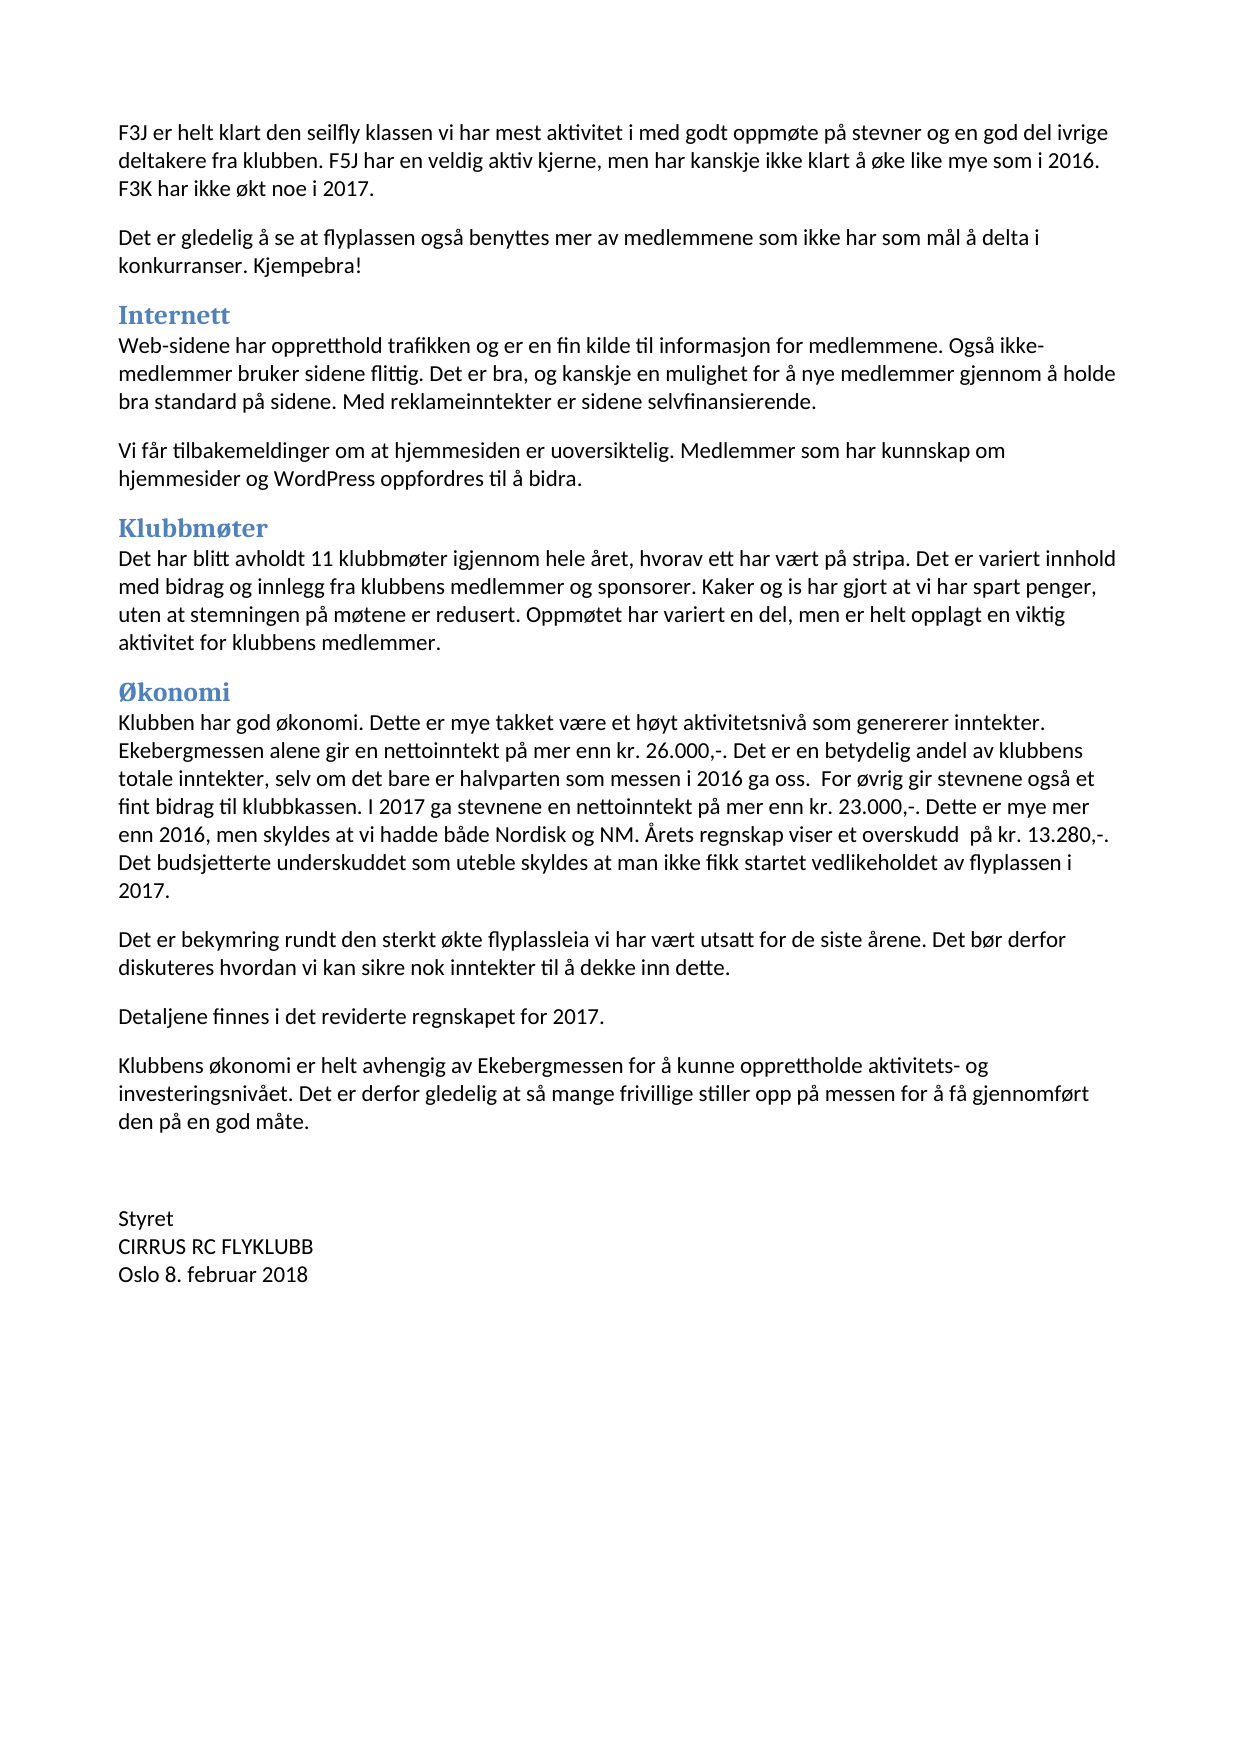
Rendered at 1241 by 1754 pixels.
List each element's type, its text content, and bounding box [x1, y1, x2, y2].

text Styret CIRRUS RC FLYKLUBB Oslo 8. februar 2018 [118, 1204, 1122, 1288]
text Det er bekymring rundt den sterkt økte flyplassleia vi har vært utsatt for de siste årene. Det bør derfor diskuteres hvordan vi kan sikre nok inntekter til å dekke inn dette. [118, 925, 1122, 981]
text Klubbmøter Det har blitt avholdt 11 klubbmøter igjennom hele året, hvorav ett har vært på stripa. Det er variert innhold med bidrag og innlegg fra klubbens medlemmer og sponsorer. Kaker og is har gjort at vi har spart penger, uten at stemningen på møtene er redusert. Oppmøtet har variert en del, men er helt opplagt en viktig aktivitet for klubbens medlemmer. [118, 513, 1122, 656]
text F3J er helt klart den seilfly klassen vi har mest aktivitet i med godt oppmøte på stevner og en god del ivrige deltakere fra klubben. F5J har en veldig aktiv kjerne, men har kanskje ikke klart å øke like mye som i 2016. F3K har ikke økt noe i 2017. [118, 118, 1122, 202]
text Detaljene finnes i det reviderte regnskapet for 2017. [118, 1002, 1122, 1030]
text Internett Web-sidene har oppretthold trafikken og er en fin kilde til informasjon for medlemmene. Også ikke-medlemmer bruker sidene flittig. Det er bra, og kanskje en mulighet for å nye medlemmer gjennom å holde bra standard på sidene. Med reklameinntekter er sidene selvfinansierende. [118, 300, 1122, 415]
text Klubbens økonomi er helt avhengig av Ekebergmessen for å kunne opprettholde aktivitets- og investeringsnivået. Det er derfor gledelig at så mange frivillige stiller opp på messen for å få gjennomført den på en god måte. [118, 1051, 1122, 1135]
text Vi får tilbakemeldinger om at hjemmesiden er uoversiktelig. Medlemmer som har kunnskap om hjemmesider og WordPress oppfordres til å bidra. [118, 436, 1122, 492]
text Det er gledelig å se at flyplassen også benyttes mer av medlemmene som ikke har som mål å delta i konkurranser. Kjempebra! [118, 223, 1122, 279]
text Økonomi Klubben har god økonomi. Dette er mye takket være et høyt aktivitetsnivå som genererer inntekter. Ekebergmessen alene gir en nettoinntekt på mer enn kr. 26.000,-. Det er en betydelig andel av klubbens totale inntekter, selv om det bare er halvparten som messen i 2016 ga oss. For øvrig gir stevnene også et fint bidrag til klubbkassen. I 2017 ga stevnene en nettoinntekt på mer enn kr. 23.000,-. Dette er mye mer enn 2016, men skyldes at vi hadde både Nordisk og NM. Årets regnskap viser et overskudd på kr. 13.280,-. Det budsjetterte underskuddet som uteble skyldes at man ikke fikk startet vedlikeholdet av flyplassen i 2017. [118, 677, 1122, 904]
